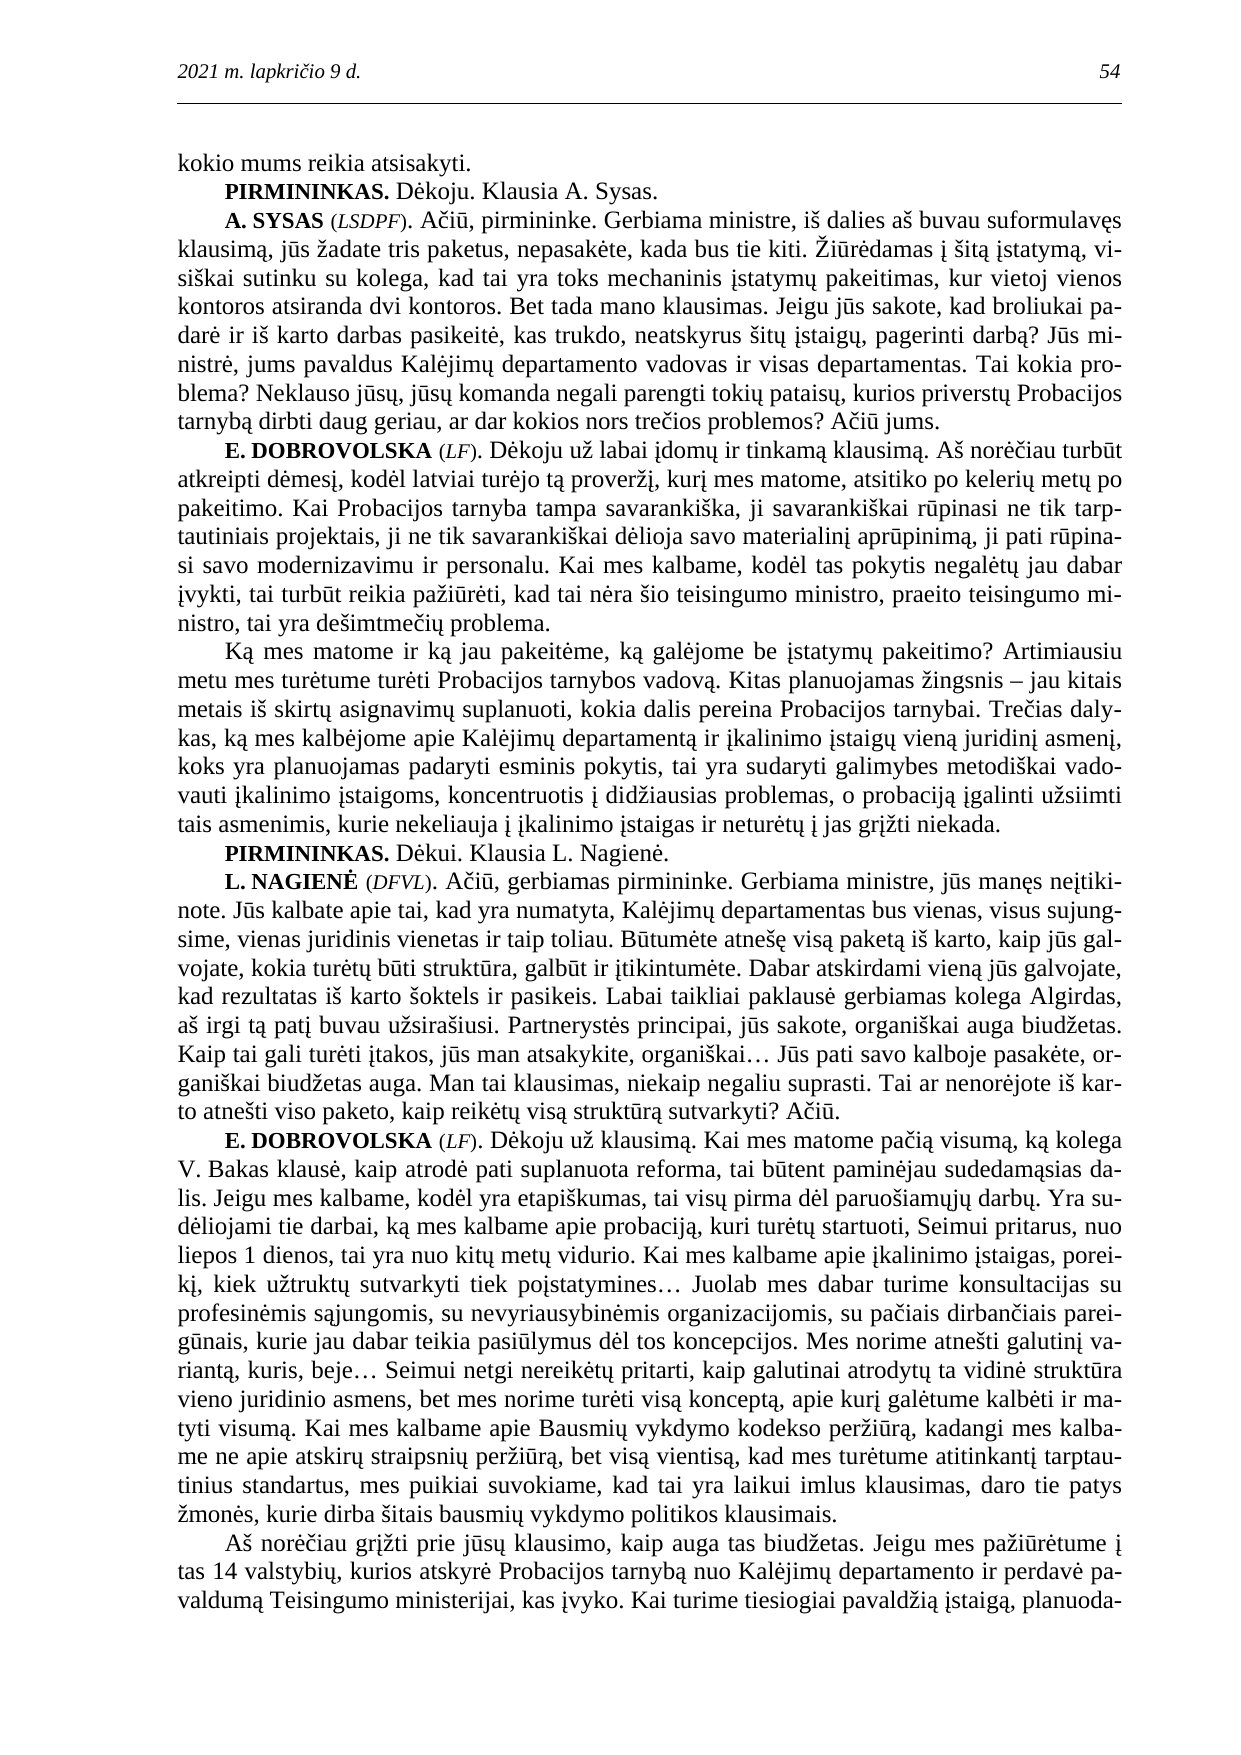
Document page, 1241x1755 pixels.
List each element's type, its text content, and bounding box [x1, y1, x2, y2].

text PIRMININKAS. Dė­ko­ju. Klau­sia A. Sy­sas. [177, 176, 1122, 205]
text ko­kio mums rei­kia at­si­sa­ky­ti. [177, 148, 1122, 176]
text E. DOBROVOLSKA (LF). Dė­ko­ju už la­bai įdo­mų ir tin­ka­mą klau­si­mą. Aš no­rė­čiau tur­būt at­kreip­ti dė­me­sį, ko­dėl lat­viai tu­rė­jo tą pro­ver­žį, ku­rį mes ma­to­me, at­si­ti­ko po ke­le­rių me­tų po pa­kei­ti­mo. Kai Pro­ba­ci­jos tar­ny­ba tam­pa sa­va­ran­kiš­ka, ji sa­va­ran­kiš­kai rū­pi­na­si ne tik tarp­tau­ti­niais pro­jek­tais, ji ne tik sa­va­ran­kiš­kai dė­lio­ja sa­vo ma­te­ria­li­nį ap­rū­pi­ni­mą, ji pa­ti rū­pi­na­si sa­vo mo­der­ni­za­vi­mu ir per­so­na­lu. Kai mes kal­ba­me, ko­dėl tas po­ky­tis ne­ga­lė­tų jau da­bar įvyk­ti, tai tur­būt rei­kia pa­žiū­rė­ti, kad tai nė­ra šio tei­sin­gu­mo mi­nist­ro, pra­ei­to tei­sin­gu­mo mi­nist­ro, tai yra de­šimt­me­čių pro­ble­ma. [177, 435, 1122, 636]
text PIRMININKAS. Dė­kui. Klau­sia L. Na­gie­nė. [177, 838, 1122, 866]
text A. SYSAS (LSDPF). Ačiū, pir­mi­nin­ke. Ger­bia­ma mi­nist­re, iš da­lies aš bu­vau su­for­mu­la­vęs klau­si­mą, jūs ža­da­te tris pa­ke­tus, ne­pa­sa­kė­te, ka­da bus tie ki­ti. Žiū­rė­da­mas į ši­tą įsta­ty­mą, vi­siš­kai su­tin­ku su ko­le­ga, kad tai yra toks me­cha­ni­nis įsta­ty­mų pa­kei­ti­mas, kur vie­toj vie­nos kon­to­ros at­si­ran­da dvi kon­to­ros. Bet ta­da ma­no klau­si­mas. Jei­gu jūs sa­ko­te, kad bro­liu­kai pa­da­rė ir iš kar­to dar­bas pa­si­kei­tė, kas truk­do, ne­at­sky­rus ši­tų įstai­gų, pa­ge­rin­ti dar­bą? Jūs mi­nist­rė, jums pa­val­dus Ka­lė­ji­mų de­par­ta­men­to va­do­vas ir vi­sas de­par­ta­men­tas. Tai kokia pro­ble­ma? Ne­klau­so jū­sų, jū­sų ko­man­da ne­ga­li pa­reng­ti to­kių pa­tai­sų, ku­rios pri­vers­tų Pro­ba­ci­jos tar­ny­bą dirb­ti daug ge­riau, ar dar ko­kios nors tre­čios pro­ble­mos? Ačiū jums. [177, 205, 1122, 435]
text E. DOBROVOLSKA (LF). Dė­ko­ju už klau­si­mą. Kai mes ma­to­me pa­čią vi­su­mą, ką ko­le­ga V. Ba­kas klau­sė, kaip at­ro­dė pa­ti su­pla­nuo­ta re­for­ma, tai bū­tent pa­mi­nė­jau su­de­da­mą­sias da­lis. Jei­gu mes kal­ba­me, ko­dėl yra eta­piš­ku­mas, tai vi­sų pir­ma dėl pa­ruo­šia­mų­jų dar­bų. Yra su­dė­lio­ja­mi tie dar­bai, ką mes kal­ba­me apie pro­ba­ci­ją, ku­ri tu­rė­tų star­tuo­ti, Sei­mui pri­ta­rus, nuo lie­pos 1 die­nos, tai yra nuo ki­tų me­tų vi­du­rio. Kai mes kal­ba­me apie įka­li­ni­mo įstai­gas, po­rei­kį, kiek už­truk­tų su­tvar­ky­ti tiek po­įsta­ty­mi­nes… Juo­lab mes da­bar tu­ri­me kon­sul­ta­ci­jas su pro­fe­si­nė­mis są­jun­go­mis, su ne­vy­riau­sy­bi­nė­mis or­ga­ni­za­ci­jo­mis, su pa­čiais dir­ban­čiais pa­rei­gū­nais, ku­rie jau da­bar tei­kia pa­siū­ly­mus dėl tos kon­cep­ci­jos. Mes no­ri­me at­neš­ti ga­lu­ti­nį va­rian­tą, ku­ris, be­je… Sei­mui net­gi ne­rei­kė­tų pri­tar­ti, kaip ga­lu­ti­nai at­ro­dy­tų ta vi­di­nė struk­tū­ra vie­no ju­ri­di­nio as­mens, bet mes no­ri­me tu­rė­ti vi­są kon­cep­tą, apie ku­rį ga­lė­tu­me kal­bė­ti ir ma­ty­ti vi­su­mą. Kai mes kal­ba­me apie Baus­mių vyk­dy­mo ko­dek­so per­žiū­rą, ka­dan­gi mes kal­ba­me ne apie at­ski­rų straips­nių per­žiū­rą, bet vi­są vien­ti­są, kad mes tu­rė­tu­me ati­tin­kan­tį tarp­tau­tinius stan­dar­tus, mes pui­kiai su­vo­kia­me, kad tai yra lai­kui im­lus klau­si­mas, da­ro tie pa­tys žmo­nės, ku­rie dir­ba ši­tais baus­mių vyk­dy­mo po­li­ti­kos klau­si­mais. [177, 1125, 1122, 1528]
text Ką mes ma­to­me ir ką jau pa­kei­tė­me, ką ga­lė­jo­me be įsta­ty­mų pa­kei­ti­mo? Ar­ti­miau­siu me­tu mes tu­rė­tu­me tu­rė­ti Pro­ba­ci­jos tar­ny­bos va­do­vą. Ki­tas pla­nuo­ja­mas žings­nis – jau ki­tais me­tais iš skir­tų asig­na­vi­mų su­pla­nuo­ti, ko­kia da­lis per­ei­na Pro­ba­ci­jos tar­ny­bai. Tre­čias da­ly­kas, ką mes kal­bė­jo­me apie Ka­lė­ji­mų de­par­ta­men­tą ir įka­li­ni­mo įstai­gų vie­ną ju­ri­di­nį as­me­nį, koks yra pla­nuo­ja­mas pa­da­ry­ti es­mi­nis po­ky­tis, tai yra su­da­ry­ti ga­li­my­bes me­to­diš­kai va­do­vau­ti įka­li­ni­mo įstai­goms, kon­cen­truo­tis į di­džiau­sias pro­ble­mas, o pro­ba­ci­ją įga­lin­ti už­si­im­ti tais as­me­ni­mis, ku­rie ne­ke­liau­ja į įka­li­ni­mo įstai­gas ir ne­tu­rė­tų į jas grįž­ti nie­ka­da. [177, 636, 1122, 838]
text L. NAGIENĖ (DFVL). Ačiū, ger­bia­mas pir­mi­nin­ke. Ger­bia­ma mi­nist­re, jūs ma­nęs ne­įti­ki­no­te. Jūs kal­ba­te apie tai, kad yra nu­ma­ty­ta, Ka­lė­ji­mų de­par­ta­men­tas bus vie­nas, vi­sus su­jung­si­me, vie­nas ju­ri­di­nis vie­ne­tas ir taip to­liau. Bū­tu­mė­te at­ne­šę vi­są pa­ke­tą iš kar­to, kaip jūs gal­vo­ja­te, ko­kia tu­rė­tų bū­ti struk­tū­ra, gal­būt ir įti­kin­tu­mė­te. Da­bar at­skir­da­mi vie­ną jūs gal­vo­ja­te, kad re­zul­ta­tas iš kar­to šok­tels ir pa­si­keis. La­bai taik­liai pa­klau­sė ger­bia­mas ko­le­ga Al­gir­das, aš ir­gi tą pa­tį bu­vau už­si­ra­šiu­si. Part­ne­rys­tės prin­ci­pai, jūs sa­ko­te, or­ga­niš­kai au­ga biu­dže­tas. Kaip tai ga­li tu­rė­ti įta­kos, jūs man at­sa­ky­ki­te, or­ga­niš­kai… Jūs pa­ti sa­vo kal­bo­je pa­sa­kė­te, or­ga­niš­kai biu­dže­tas au­ga. Man tai klau­si­mas, nie­kaip ne­ga­liu su­pras­ti. Tai ar ne­no­rė­jo­te iš kar­to at­neš­ti vi­so pa­ke­to, kaip rei­kė­tų vi­są struk­tū­rą su­tvar­ky­ti? Ačiū. [177, 866, 1122, 1125]
text Aš no­rė­čiau grįž­ti prie jū­sų klau­si­mo, kaip au­ga tas biu­dže­tas. Jei­gu mes pa­žiū­rė­tu­me į tas 14 vals­ty­bių, ku­rios at­sky­rė Pro­ba­ci­jos tar­ny­bą nuo Ka­lė­ji­mų de­par­ta­men­to ir per­da­vė pa­val­du­mą Tei­sin­gu­mo mi­nis­te­ri­jai, kas įvy­ko. Kai tu­ri­me tie­sio­giai pa­val­džią įstai­gą, pla­nuo­da­ [177, 1528, 1122, 1614]
